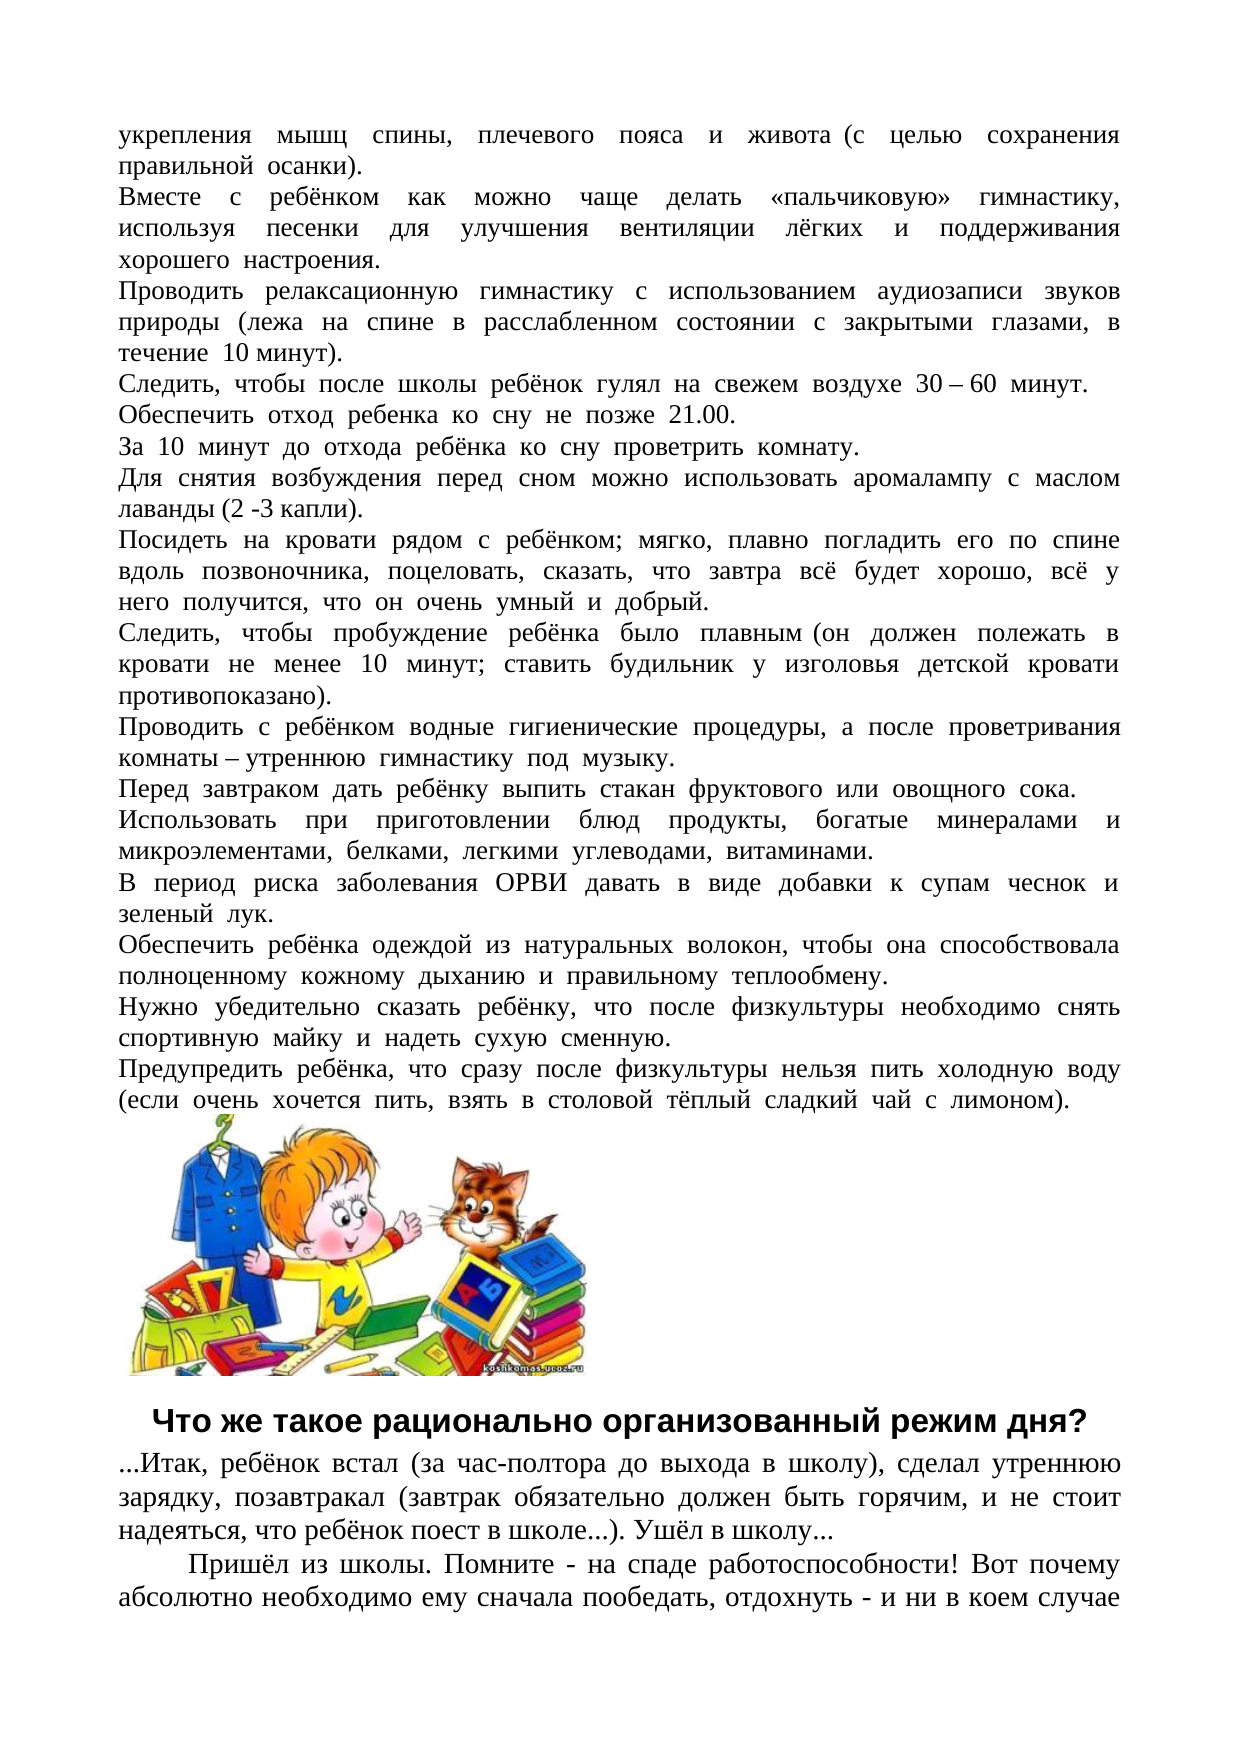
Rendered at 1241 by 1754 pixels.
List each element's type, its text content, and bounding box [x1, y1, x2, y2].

text Перед завтраком дать ребёнку выпить стакан фруктового или овощного сока. [118, 772, 1122, 803]
text Проводить с ребёнком водные гигиенические процедуры, а после проветривания комнаты – утреннюю гимнастику под музыку. [118, 710, 1122, 772]
text Обеспечить ребёнка одеждой из натуральных волокон, чтобы она способствовала полноценному кожному дыханию и правильному теплообмену. [118, 928, 1122, 990]
text Использовать при приготовлении блюд продукты, богатые минералами и микроэлементами, белками, легкими углеводами, витаминами. [118, 803, 1122, 866]
text Вместе с ребёнком как можно чаще делать «пальчиковую» гимнастику, используя песенки для улучшения вентиляции лёгких и поддерживания хорошего настроения. [118, 180, 1122, 274]
text укрепления мышц спины, плечевого пояса и живота (с целью сохранения правильной осанки). [118, 118, 1122, 180]
text Проводить релаксационную гимнастику с использованием аудиозаписи звуков природы (лежа на спине в расслабленном состоянии с закрытыми глазами, в течение 10 минут). [118, 274, 1122, 367]
text Пришёл из школы. Помните - на спаде работоспособности! Вот почему абсолютно необходимо ему сначала пообедать, отдохнуть - и ни в коем случае [118, 1546, 1122, 1613]
text Для снятия возбуждения перед сном можно использовать аромалампу с маслом лаванды (2 -3 капли). [118, 461, 1122, 523]
text Посидеть на кровати рядом с ребёнком; мягко, плавно погладить его по спине вдоль позвоночника, поцеловать, сказать, что завтра всё будет хорошо, всё у него получится, что он очень умный и добрый. [118, 523, 1122, 616]
text ...Итак, ребёнок встал (за час-полтора до выхода в школу), сделал утреннюю зарядку, позавтракал (завтрак обязательно должен быть горячим, и не стоит надеяться, что ребёнок поест в школе...). Ушёл в школу... [118, 1445, 1122, 1546]
text Что же такое рационально организованный режим дня? [118, 1401, 1122, 1439]
text Обеспечить отход ребенка ко сну не позже 21.00. [118, 398, 1122, 429]
text В период риска заболевания ОРВИ давать в виде добавки к супам чеснок и зеленый лук. [118, 866, 1122, 928]
text Следить, чтобы после школы ребёнок гулял на свежем воздухе 30 – 60 минут. [118, 367, 1122, 398]
text Нужно убедительно сказать ребёнку, что после физкультуры необходимо снять спортивную майку и надеть сухую сменную. [118, 990, 1122, 1052]
text За 10 минут до отхода ребёнка ко сну проветрить комнату. [118, 429, 1122, 461]
text Следить, чтобы пробуждение ребёнка было плавным (он должен полежать в кровати не менее 10 минут; ставить будильник у изголовья детской кровати противопоказано). [118, 616, 1122, 710]
text Предупредить ребёнка, что сразу после физкультуры нельзя пить холодную воду (если очень хочется пить, взять в столовой тёплый сладкий чай с лимоном). [118, 1052, 1122, 1115]
